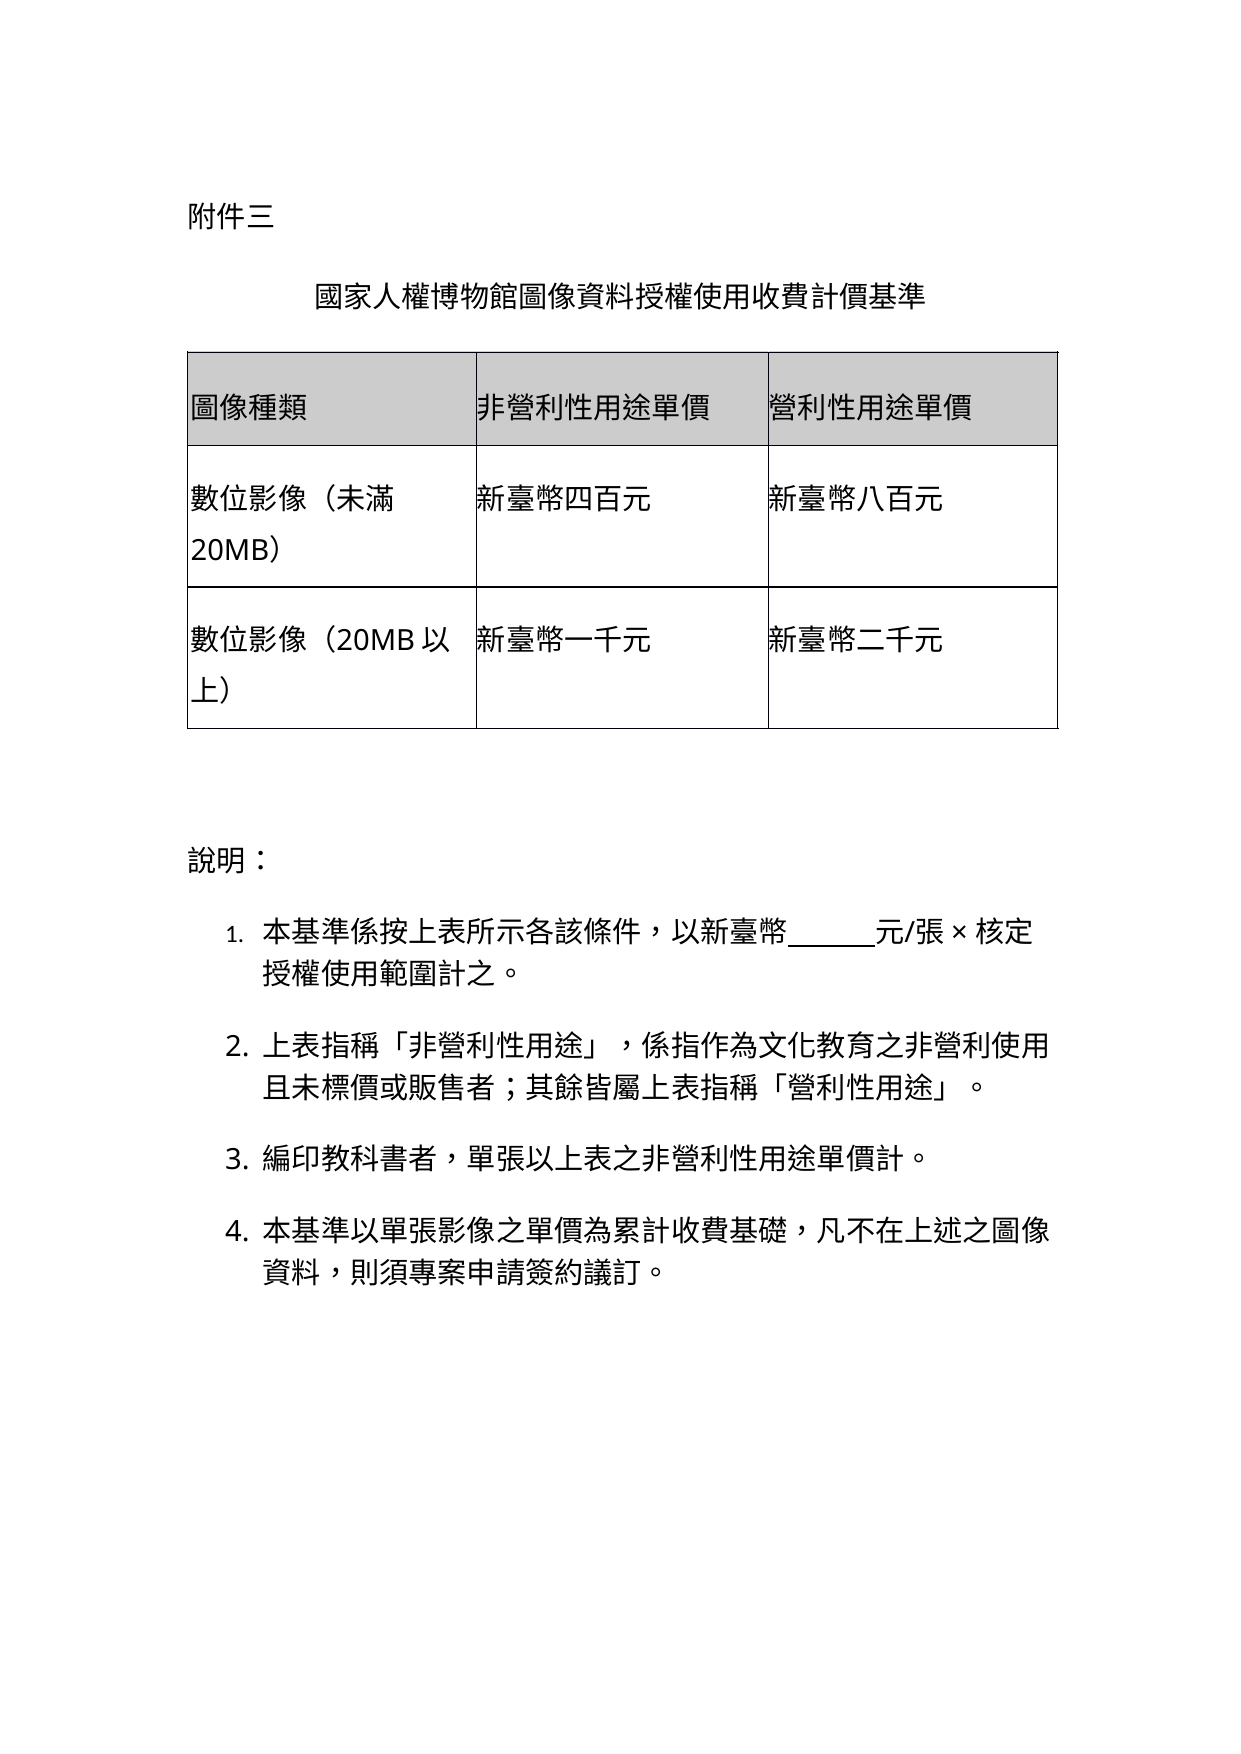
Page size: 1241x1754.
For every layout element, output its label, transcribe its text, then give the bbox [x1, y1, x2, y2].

table_cell 數位影像（20MB以上） [188, 588, 476, 727]
list 本基準以單張影像之單價為累計收費基礎，凡不在上述之圖像資料，則須專案申請簽約議訂。 [225, 1207, 1053, 1292]
list 編印教科書者，單張以上表之非營利性用途單價計。 [225, 1136, 1053, 1178]
table_cell 新臺幣八百元 [769, 446, 1057, 586]
text 附件三 [187, 193, 1053, 236]
text 國家人權博物館圖像資料授權使用收費計價基準 [187, 273, 1053, 315]
list 上表指稱「非營利性用途」，係指作為文化教育之非營利使用且未標價或販售者；其餘皆屬上表指稱「營利性用途」。 [225, 1022, 1053, 1107]
table_cell 新臺幣四百元 [477, 446, 768, 586]
table_header 非營利性用途單價 [477, 353, 768, 445]
table_cell 新臺幣二千元 [769, 588, 1057, 727]
table_header 圖像種類 [188, 353, 476, 445]
table_cell 數位影像（未滿20MB） [188, 446, 476, 586]
table_cell 新臺幣一千元 [477, 588, 768, 727]
text 說明： [187, 837, 1053, 879]
table_header 營利性用途單價 [769, 353, 1057, 445]
list 本基準係按上表所示各該條件，以新臺幣 元/張 × 核定授權使用範圍計之。 [225, 908, 1053, 993]
